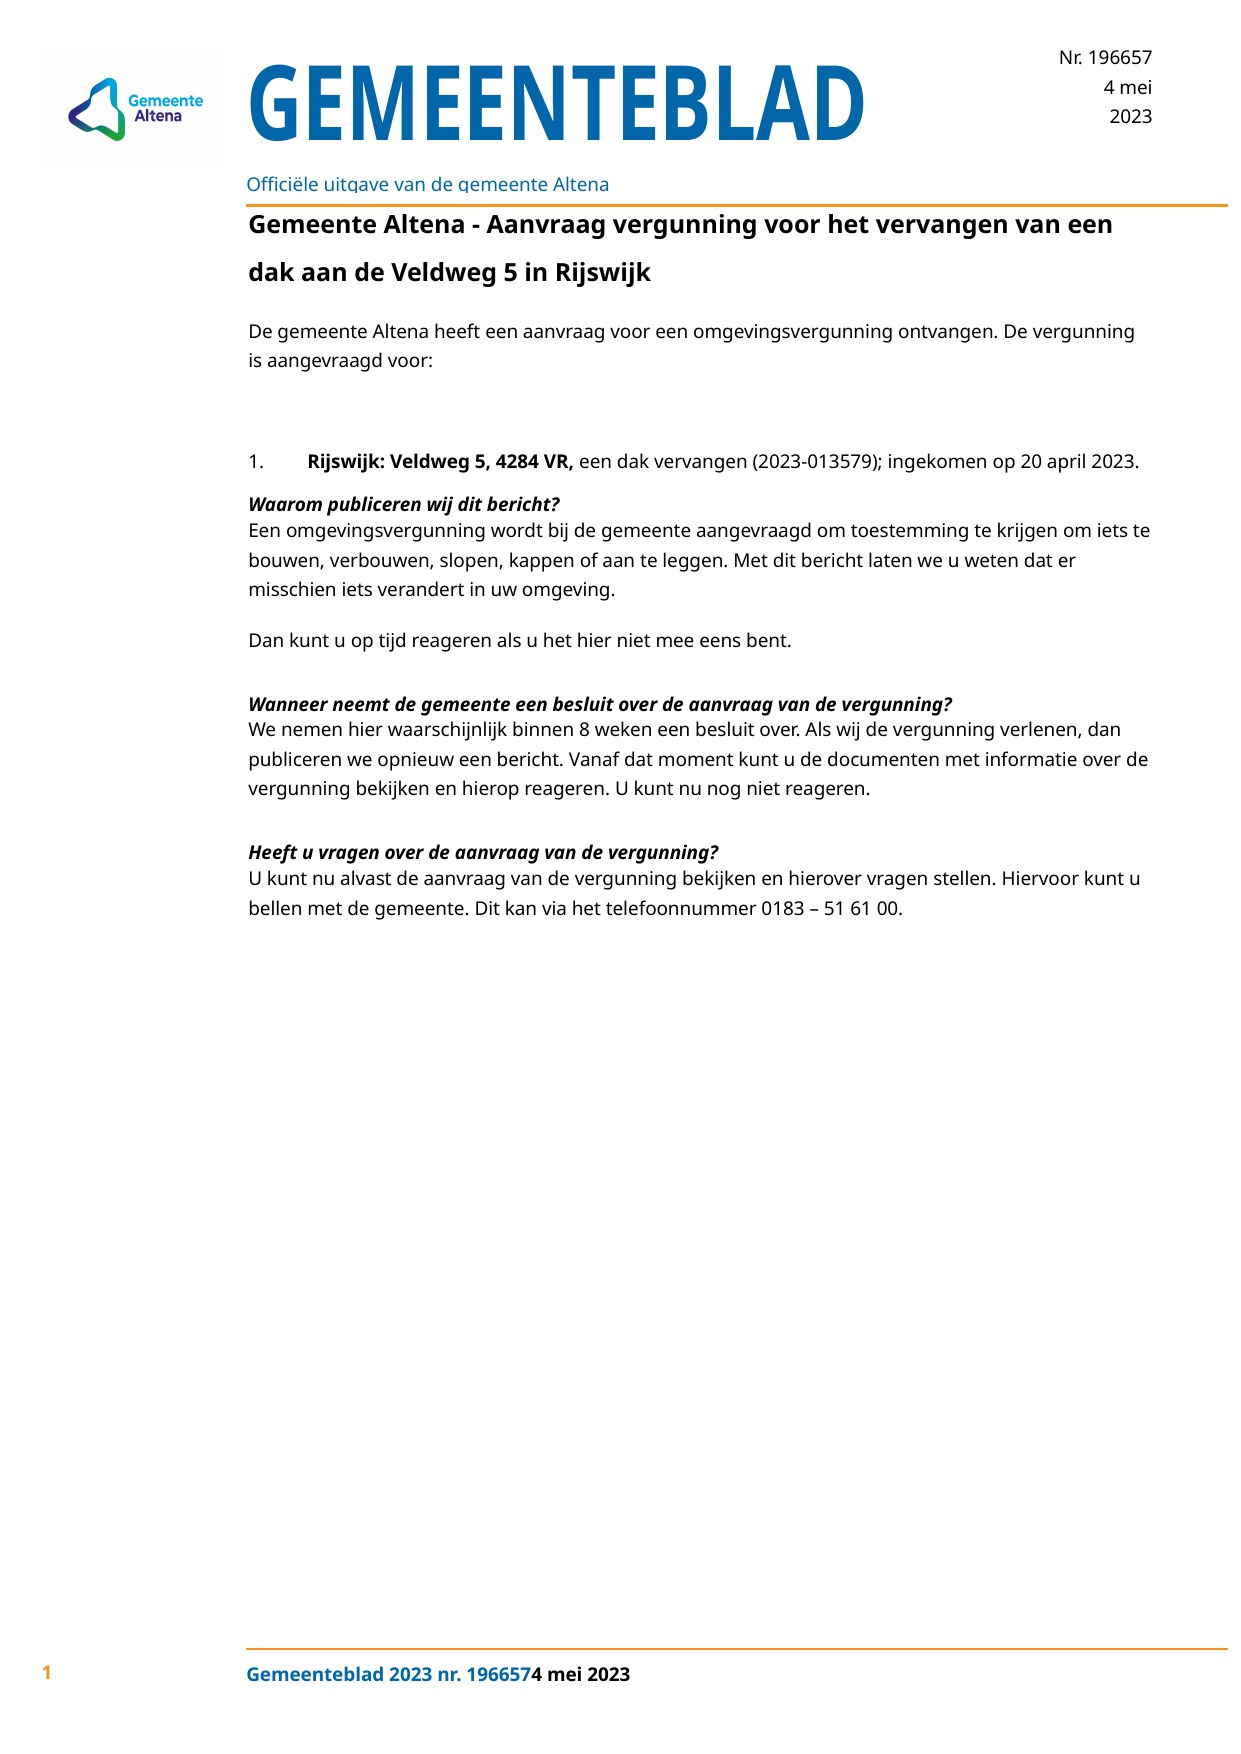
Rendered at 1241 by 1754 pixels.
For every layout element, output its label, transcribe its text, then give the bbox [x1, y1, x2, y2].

text We nemen hier waarschijnlijk binnen 8 weken een besluit over. Als wij de vergunning verlenen, dan publiceren we opnieuw een bericht. Vanaf dat moment kunt u de documenten met informatie over de vergunning bekijken en hierop reageren. U kunt nu nog niet reageren. [248, 716, 1152, 801]
text Gemeente Altena - Aanvraag vergunning voor het vervangen van een dak aan de Veldweg 5 in Rijswijk [248, 207, 1152, 288]
text Een omgevingsvergunning wordt bij de gemeente aangevraagd om toestemming te krijgen om iets te bouwen, verbouwen, slopen, kappen of aan te leggen. Met dit bericht laten we u weten dat er misschien iets verandert in uw omgeving. [248, 517, 1152, 602]
text Wanneer neemt de gemeente een besluit over de aanvraag van de vergunning? [248, 691, 1152, 716]
text Waarom publiceren wij dit bericht? [248, 491, 1152, 517]
text De gemeente Altena heeft een aanvraag voor een omgevingsvergunning ontvangen. De vergunning is aangevraagd voor: [248, 318, 1152, 373]
text Heeft u vragen over de aanvraag van de vergunning? [248, 839, 1152, 865]
text U kunt nu alvast de aanvraag van de vergunning bekijken en hierover vragen stellen. Hiervoor kunt u bellen met de gemeente. Dit kan via het telefoonnummer 0183 – 51 61 00. [248, 865, 1152, 921]
picture [41, 47, 231, 172]
text Dan kunt u op tijd reageren als u het hier niet mee eens bent. [248, 627, 1152, 652]
list Rijswijk: Veldweg 5, 4284 VR, een dak vervangen (2023-013579); ingekomen op 20 april 2023. [248, 448, 1152, 474]
